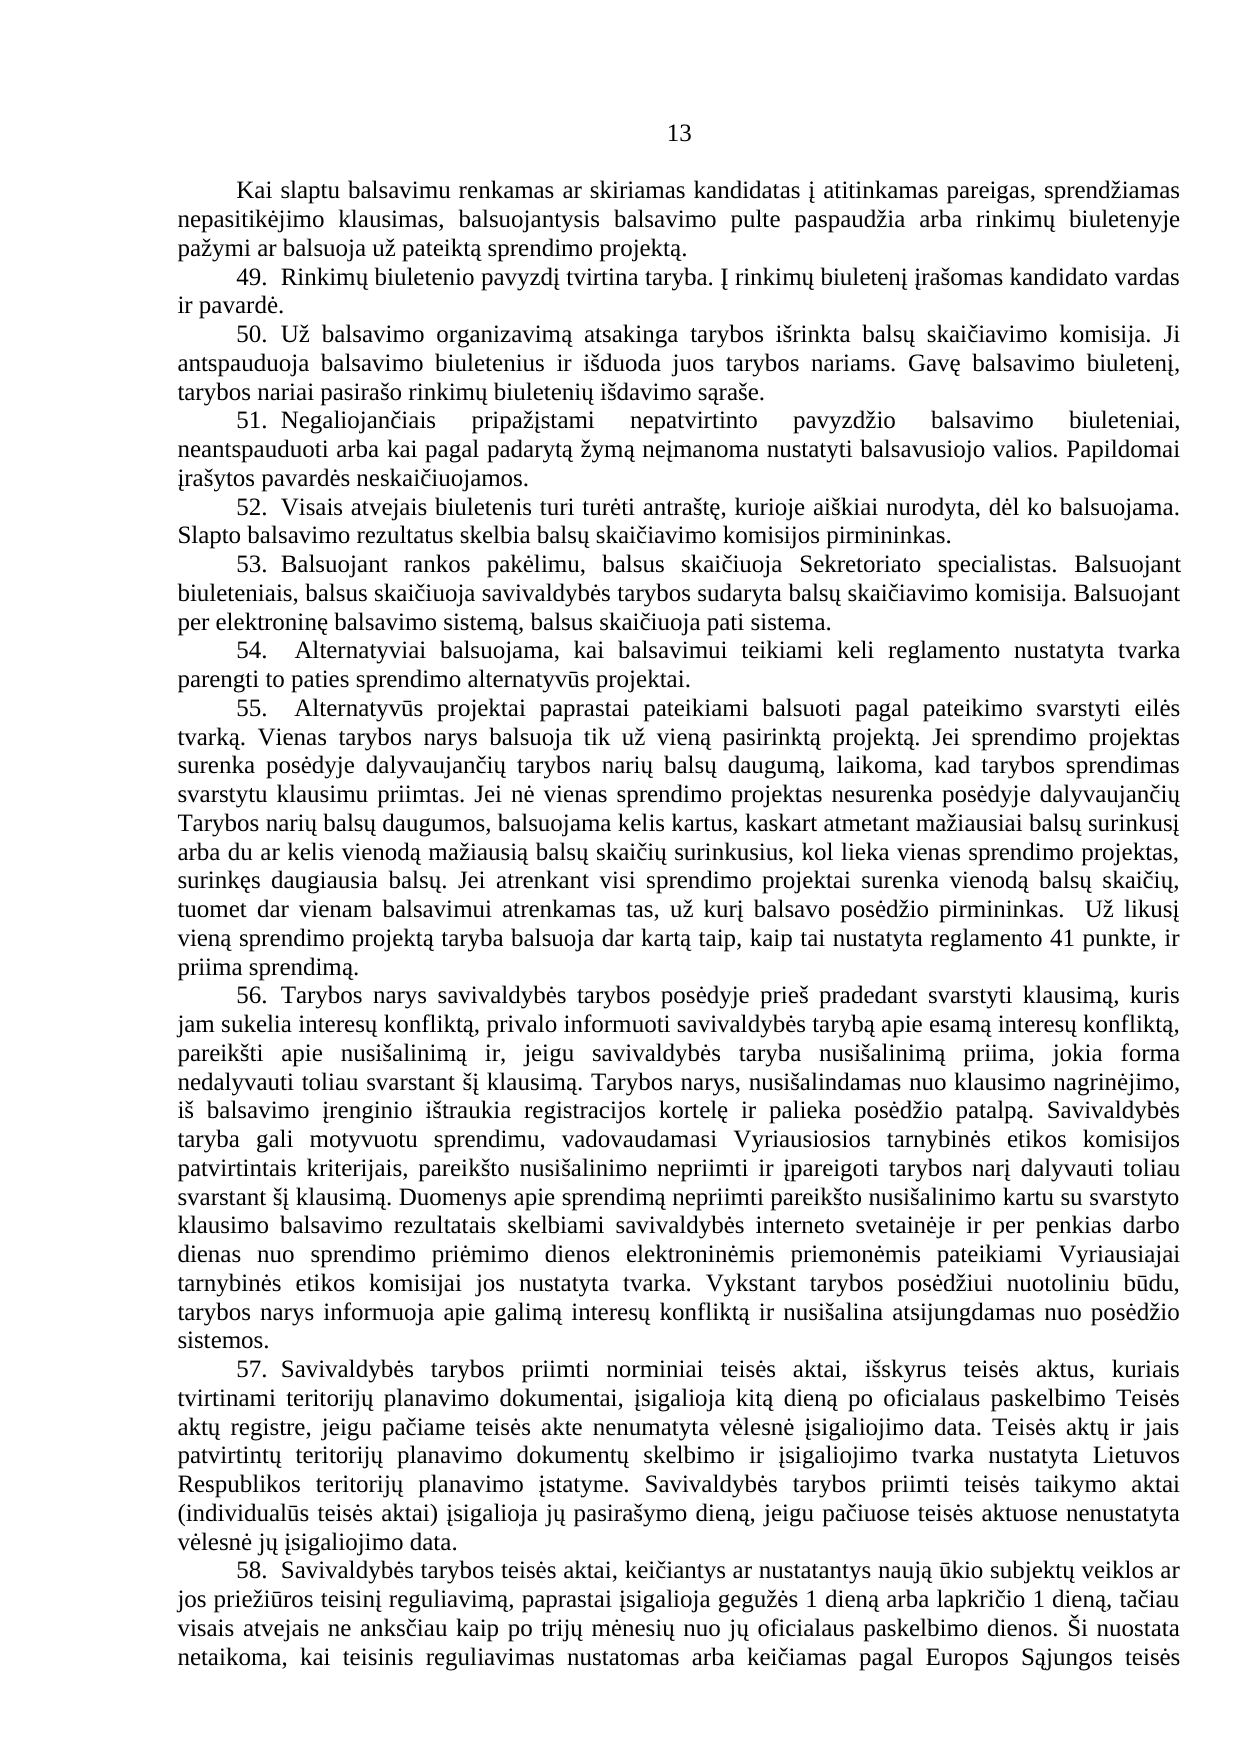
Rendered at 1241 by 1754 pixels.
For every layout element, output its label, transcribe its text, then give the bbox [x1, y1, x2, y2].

text 56. Tarybos narys savivaldybės tarybos posėdyje prieš pradedant svarstyti klausimą, kuris jam sukelia interesų konfliktą, privalo informuoti savivaldybės tarybą apie esamą interesų konfliktą, pareikšti apie nusišalinimą ir, jeigu savivaldybės taryba nusišalinimą priima, jokia forma nedalyvauti toliau svarstant šį klausimą. Tarybos narys, nusišalindamas nuo klausimo nagrinėjimo, iš balsavimo įrenginio ištraukia registracijos kortelę ir palieka posėdžio patalpą. Savivaldybės taryba gali motyvuotu sprendimu, vadovaudamasi Vyriausiosios tarnybinės etikos komisijos patvirtintais kriterijais, pareikšto nusišalinimo nepriimti ir įpareigoti tarybos narį dalyvauti toliau svarstant šį klausimą. Duomenys apie sprendimą nepriimti pareikšto nusišalinimo kartu su svarstyto klausimo balsavimo rezultatais skelbiami savivaldybės interneto svetainėje ir per penkias darbo dienas nuo sprendimo priėmimo dienos elektroninėmis priemonėmis pateikiami Vyriausiajai tarnybinės etikos komisijai jos nustatyta tvarka. Vykstant tarybos posėdžiui nuotoliniu būdu, tarybos narys informuoja apie galimą interesų konfliktą ir nusišalina atsijungdamas nuo posėdžio sistemos. [177, 981, 1181, 1354]
text Kai slaptu balsavimu renkamas ar skiriamas kandidatas į atitinkamas pareigas, sprendžiamas nepasitikėjimo klausimas, balsuojantysis balsavimo pulte paspaudžia arba rinkimų biuletenyje pažymi ar balsuoja už pateiktą sprendimo projektą. [177, 176, 1181, 262]
text 58. Savivaldybės tarybos teisės aktai, keičiantys ar nustatantys naują ūkio subjektų veiklos ar jos priežiūros teisinį reguliavimą, paprastai įsigalioja gegužės 1 dieną arba lapkričio 1 dieną, tačiau visais atvejais ne anksčiau kaip po trijų mėnesių nuo jų oficialaus paskelbimo dienos. Ši nuostata netaikoma, kai teisinis reguliavimas nustatomas arba keičiamas pagal Europos Sąjungos teisės [177, 1556, 1181, 1671]
text 51. Negaliojančiais pripažįstami nepatvirtinto pavyzdžio balsavimo biuleteniai, neantspauduoti arba kai pagal padarytą žymą neįmanoma nustatyti balsavusiojo valios. Papildomai įrašytos pavardės neskaičiuojamos. [177, 406, 1181, 492]
text 53. Balsuojant rankos pakėlimu, balsus skaičiuoja Sekretoriato specialistas. Balsuojant biuleteniais, balsus skaičiuoja savivaldybės tarybos sudaryta balsų skaičiavimo komisija. Balsuojant per elektroninę balsavimo sistemą, balsus skaičiuoja pati sistema. [177, 549, 1181, 636]
text 52. Visais atvejais biuletenis turi turėti antraštę, kurioje aiškiai nurodyta, dėl ko balsuojama. Slapto balsavimo rezultatus skelbia balsų skaičiavimo komisijos pirmininkas. [177, 492, 1181, 549]
text 57. Savivaldybės tarybos priimti norminiai teisės aktai, išskyrus teisės aktus, kuriais tvirtinami teritorijų planavimo dokumentai, įsigalioja kitą dieną po oficialaus paskelbimo Teisės aktų registre, jeigu pačiame teisės akte nenumatyta vėlesnė įsigaliojimo data. Teisės aktų ir jais patvirtintų teritorijų planavimo dokumentų skelbimo ir įsigaliojimo tvarka nustatyta Lietuvos Respublikos teritorijų planavimo įstatyme. Savivaldybės tarybos priimti teisės taikymo aktai (individualūs teisės aktai) įsigalioja jų pasirašymo dieną, jeigu pačiuose teisės aktuose nenustatyta vėlesnė jų įsigaliojimo data. [177, 1354, 1181, 1556]
text 54. Alternatyviai balsuojama, kai balsavimui teikiami keli reglamento nustatyta tvarka parengti to paties sprendimo alternatyvūs projektai. [177, 636, 1181, 693]
text 55. Alternatyvūs projektai paprastai pateikiami balsuoti pagal pateikimo svarstyti eilės tvarką. Vienas tarybos narys balsuoja tik už vieną pasirinktą projektą. Jei sprendimo projektas surenka posėdyje dalyvaujančių tarybos narių balsų daugumą, laikoma, kad tarybos sprendimas svarstytu klausimu priimtas. Jei nė vienas sprendimo projektas nesurenka posėdyje dalyvaujančių Tarybos narių balsų daugumos, balsuojama kelis kartus, kaskart atmetant mažiausiai balsų surinkusį arba du ar kelis vienodą mažiausią balsų skaičių surinkusius, kol lieka vienas sprendimo projektas, surinkęs daugiausia balsų. Jei atrenkant visi sprendimo projektai surenka vienodą balsų skaičių, tuomet dar vienam balsavimui atrenkamas tas, už kurį balsavo posėdžio pirmininkas. Už likusį vieną sprendimo projektą taryba balsuoja dar kartą taip, kaip tai nustatyta reglamento 41 punkte, ir priima sprendimą. [177, 693, 1181, 981]
text 49. Rinkimų biuletenio pavyzdį tvirtina taryba. Į rinkimų biuletenį įrašomas kandidato vardas ir pavardė. [177, 262, 1181, 319]
text 50. Už balsavimo organizavimą atsakinga tarybos išrinkta balsų skaičiavimo komisija. Ji antspauduoja balsavimo biuletenius ir išduoda juos tarybos nariams. Gavę balsavimo biuletenį, tarybos nariai pasirašo rinkimų biuletenių išdavimo sąraše. [177, 319, 1181, 406]
